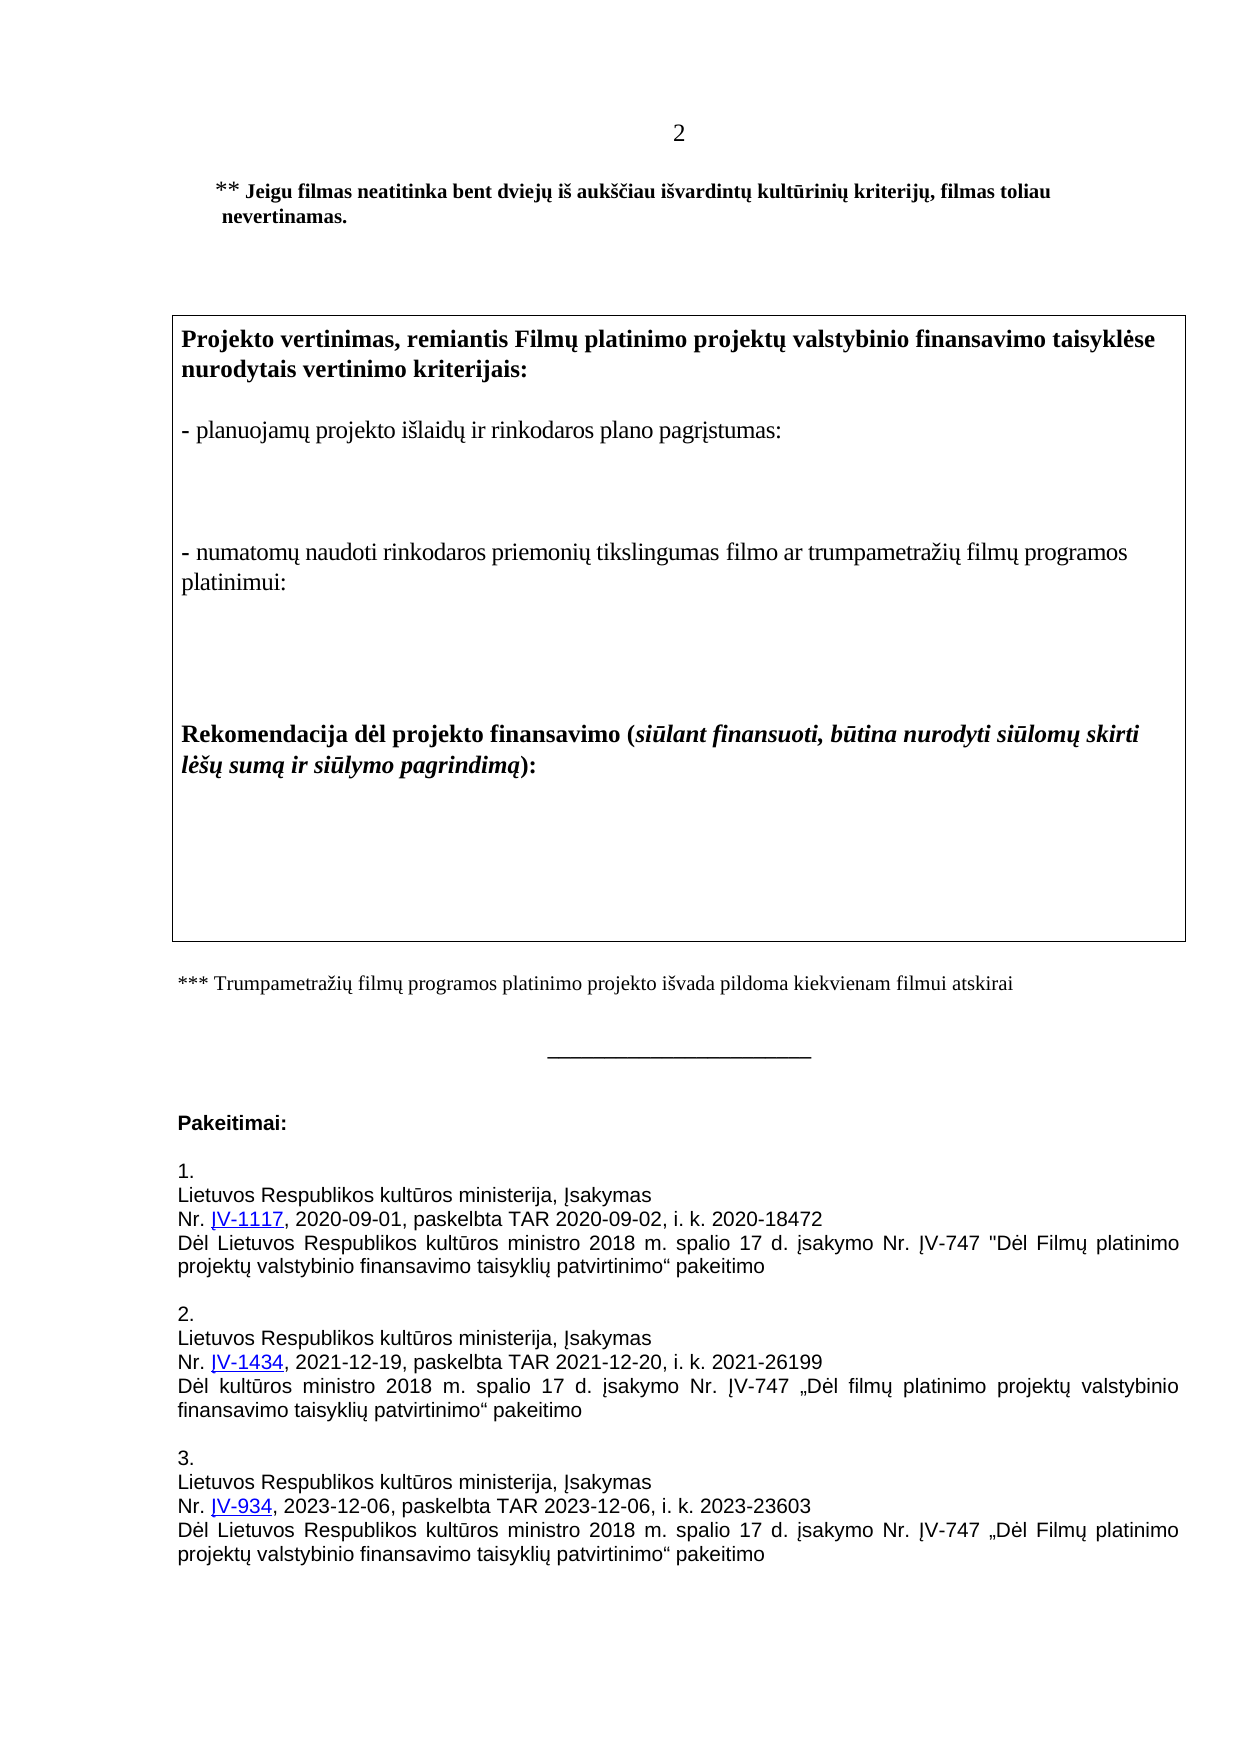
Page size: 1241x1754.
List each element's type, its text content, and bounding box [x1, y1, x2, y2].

text Lietuvos Respublikos kultūros ministerija, Įsakymas [177, 1470, 1181, 1494]
text _______________________ [177, 1029, 1181, 1063]
text 3. [177, 1446, 1181, 1470]
text *** Trumpametražių filmų programos platinimo projekto išvada pildoma kiekvienam filmui atskirai [177, 971, 1181, 994]
text Pakeitimai: [177, 1111, 1181, 1134]
text Nr. ĮV-1434, 2021-12-19, paskelbta TAR 2021-12-20, i. k. 2021-26199 [177, 1350, 1181, 1374]
text Lietuvos Respublikos kultūros ministerija, Įsakymas [177, 1182, 1181, 1206]
text 1. [177, 1158, 1181, 1182]
text Dėl kultūros ministro 2018 m. spalio 17 d. įsakymo Nr. ĮV-747 „Dėl filmų platinimo projektų valstybinio finansavimo taisyklių patvirtinimo“ pakeitimo [177, 1374, 1181, 1422]
table_header Projekto vertinimas, remiantis Filmų platinimo projektų valstybinio finansavimo taisyklėse nurodytais vertinimo kriterijais: - planuojamų projekto išlaidų ir rinkodaros plano pagrįstumas: - numatomų naudoti rinkodaros priemonių tikslingumas filmo ar trumpametražių filmų programos platinimui: Rekomendacija dėl projekto finansavimo (siūlant finansuoti, būtina nurodyti siūlomų skirti lėšų sumą ir siūlymo pagrindimą): [173, 316, 1185, 941]
text 2. [177, 1302, 1181, 1326]
text Nr. ĮV-1117, 2020-09-01, paskelbta TAR 2020-09-02, i. k. 2020-18472 [177, 1206, 1181, 1230]
text ** Jeigu filmas neatitinka bent dviejų iš aukščiau išvardintų kultūrinių kriterijų, filmas toliau nevertinamas. [215, 176, 1181, 228]
text Dėl Lietuvos Respublikos kultūros ministro 2018 m. spalio 17 d. įsakymo Nr. ĮV-747 "Dėl Filmų platinimo projektų valstybinio finansavimo taisyklių patvirtinimo“ pakeitimo [177, 1230, 1181, 1278]
text Nr. ĮV-934, 2023-12-06, paskelbta TAR 2023-12-06, i. k. 2023-23603 [177, 1494, 1181, 1518]
text Lietuvos Respublikos kultūros ministerija, Įsakymas [177, 1326, 1181, 1350]
text Dėl Lietuvos Respublikos kultūros ministro 2018 m. spalio 17 d. įsakymo Nr. ĮV-747 „Dėl Filmų platinimo projektų valstybinio finansavimo taisyklių patvirtinimo“ pakeitimo [177, 1518, 1181, 1566]
